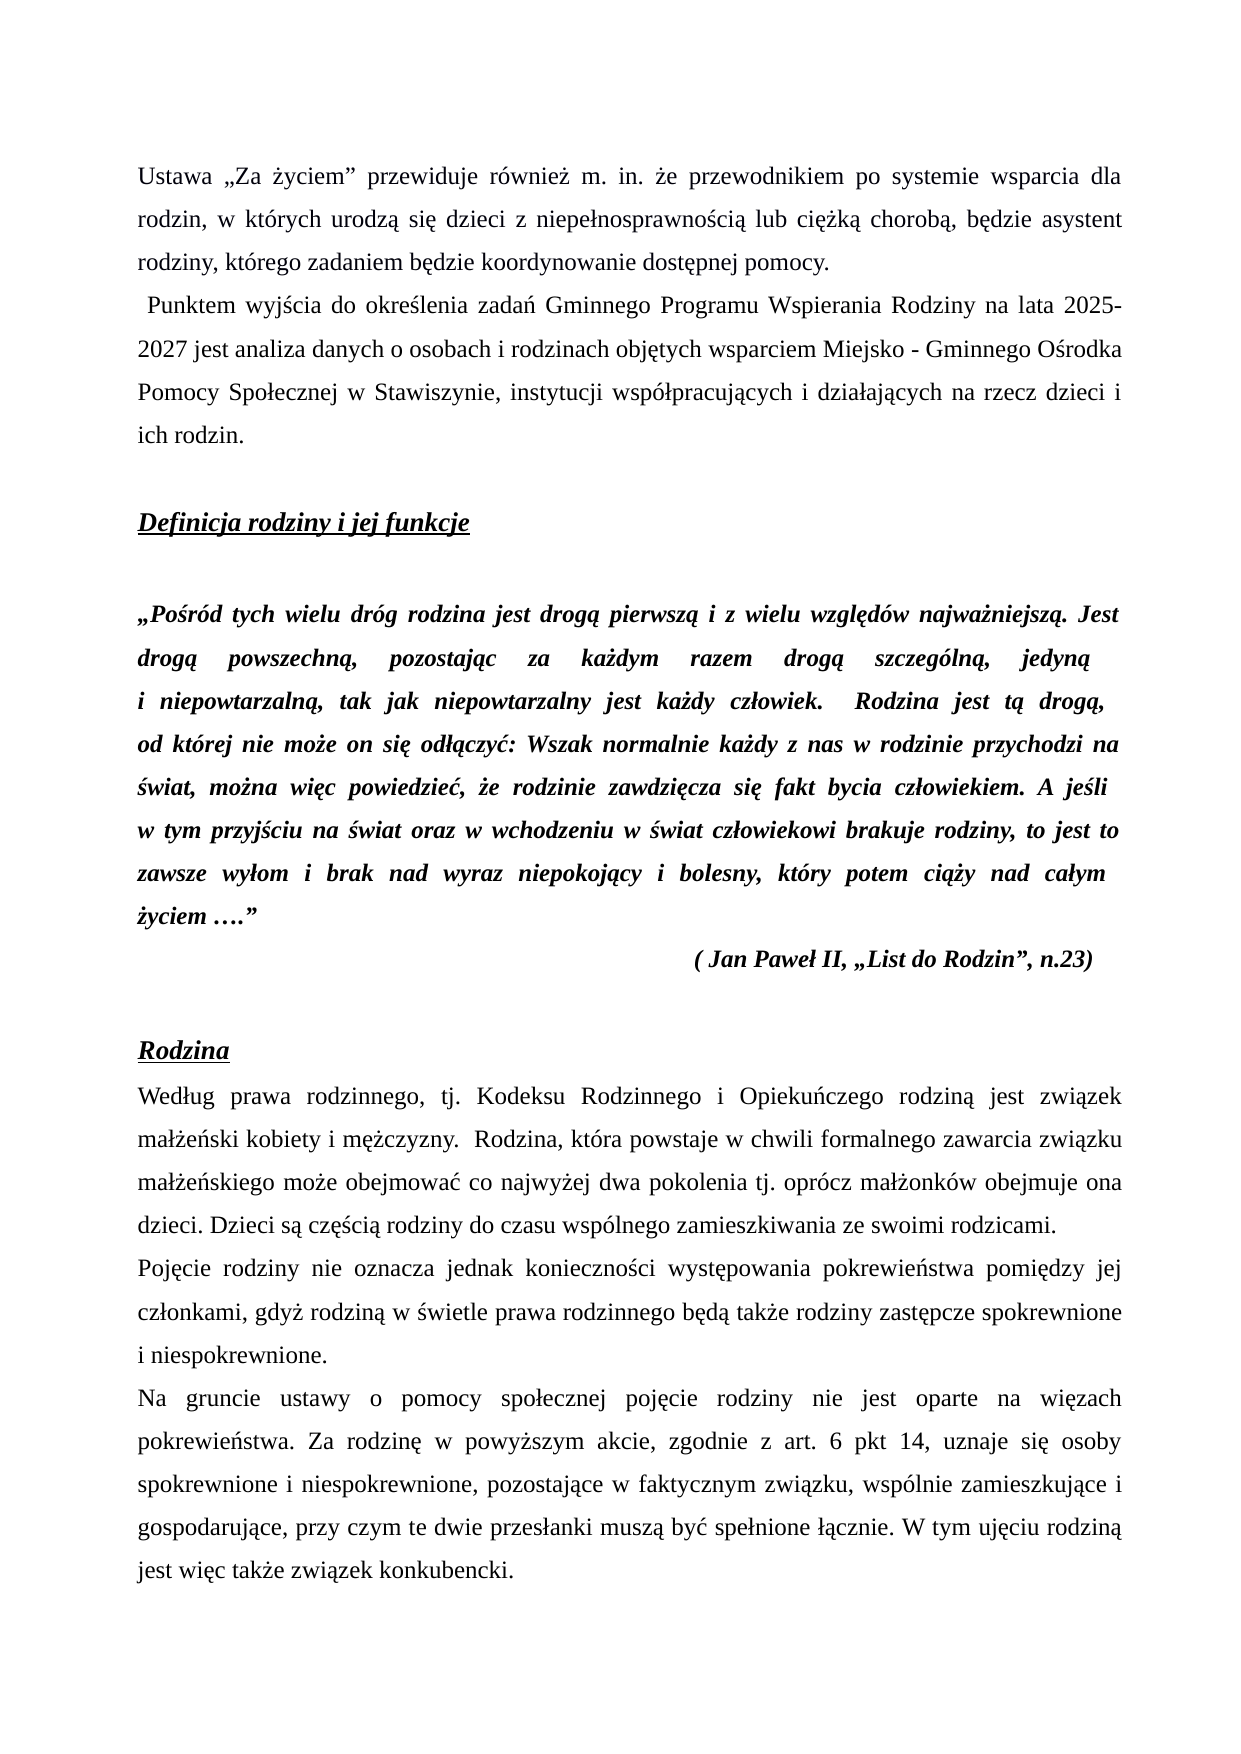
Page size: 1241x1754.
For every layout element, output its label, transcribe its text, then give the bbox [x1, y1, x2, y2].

text Rodzina [137, 1034, 1123, 1066]
text Pojęcie rodziny nie oznacza jednak konieczności występowania pokrewieństwa pomiędzy jej członkami, gdyż rodziną w świetle prawa rodzinnego będą także rodziny zastępcze spokrewnione i niespokrewnione. [137, 1253, 1123, 1368]
text „Pośród tych wielu dróg rodzina jest drogą pierwszą i z wielu względów najważniejszą. Jest drogą powszechną, pozostając za każdym razem drogą szczególną, jedyną i niepowtarzalną, tak jak niepowtarzalny jest każdy człowiek. Rodzina jest tą drogą, od której nie może on się odłączyć: Wszak normalnie każdy z nas w rodzinie przychodzi na świat, można więc powiedzieć, że rodzinie zawdzięcza się fakt bycia człowiekiem. A jeśli w tym przyjściu na świat oraz w wchodzeniu w świat człowiekowi brakuje rodziny, to jest to zawsze wyłom i brak nad wyraz niepokojący i bolesny, który potem ciąży nad całym życiem ….” [137, 599, 1123, 930]
text Ustawa „Za życiem” przewiduje również m. in. że przewodnikiem po systemie wsparcia dla rodzin, w których urodzą się dzieci z niepełnosprawnością lub ciężką chorobą, będzie asystent rodziny, którego zadaniem będzie koordynowanie dostępnej pomocy. [137, 161, 1123, 276]
text ( Jan Paweł II, „List do Rodzin”, n.23) [137, 944, 1123, 973]
text Punktem wyjścia do określenia zadań Gminnego Programu Wspierania Rodziny na lata 2025-2027 jest analiza danych o osobach i rodzinach objętych wsparciem Miejsko - Gminnego Ośrodka Pomocy Społecznej w Stawiszynie, instytucji współpracujących i działających na rzecz dzieci i ich rodzin. [137, 291, 1123, 449]
text Na gruncie ustawy o pomocy społecznej pojęcie rodziny nie jest oparte na więzach pokrewieństwa. Za rodzinę w powyższym akcie, zgodnie z art. 6 pkt 14, uznaje się osoby spokrewnione i niespokrewnione, pozostające w faktycznym związku, wspólnie zamieszkujące i gospodarujące, przy czym te dwie przesłanki muszą być spełnione łącznie. W tym ujęciu rodziną jest więc także związek konkubencki. [137, 1383, 1123, 1584]
text Według prawa rodzinnego, tj. Kodeksu Rodzinnego i Opiekuńczego rodziną jest związek małżeński kobiety i mężczyzny. Rodzina, która powstaje w chwili formalnego zawarcia związku małżeńskiego może obejmować co najwyżej dwa pokolenia tj. oprócz małżonków obejmuje ona dzieci. Dzieci są częścią rodziny do czasu wspólnego zamieszkiwania ze swoimi rodzicami. [137, 1081, 1123, 1239]
text Definicja rodziny i jej funkcje [137, 506, 1123, 537]
